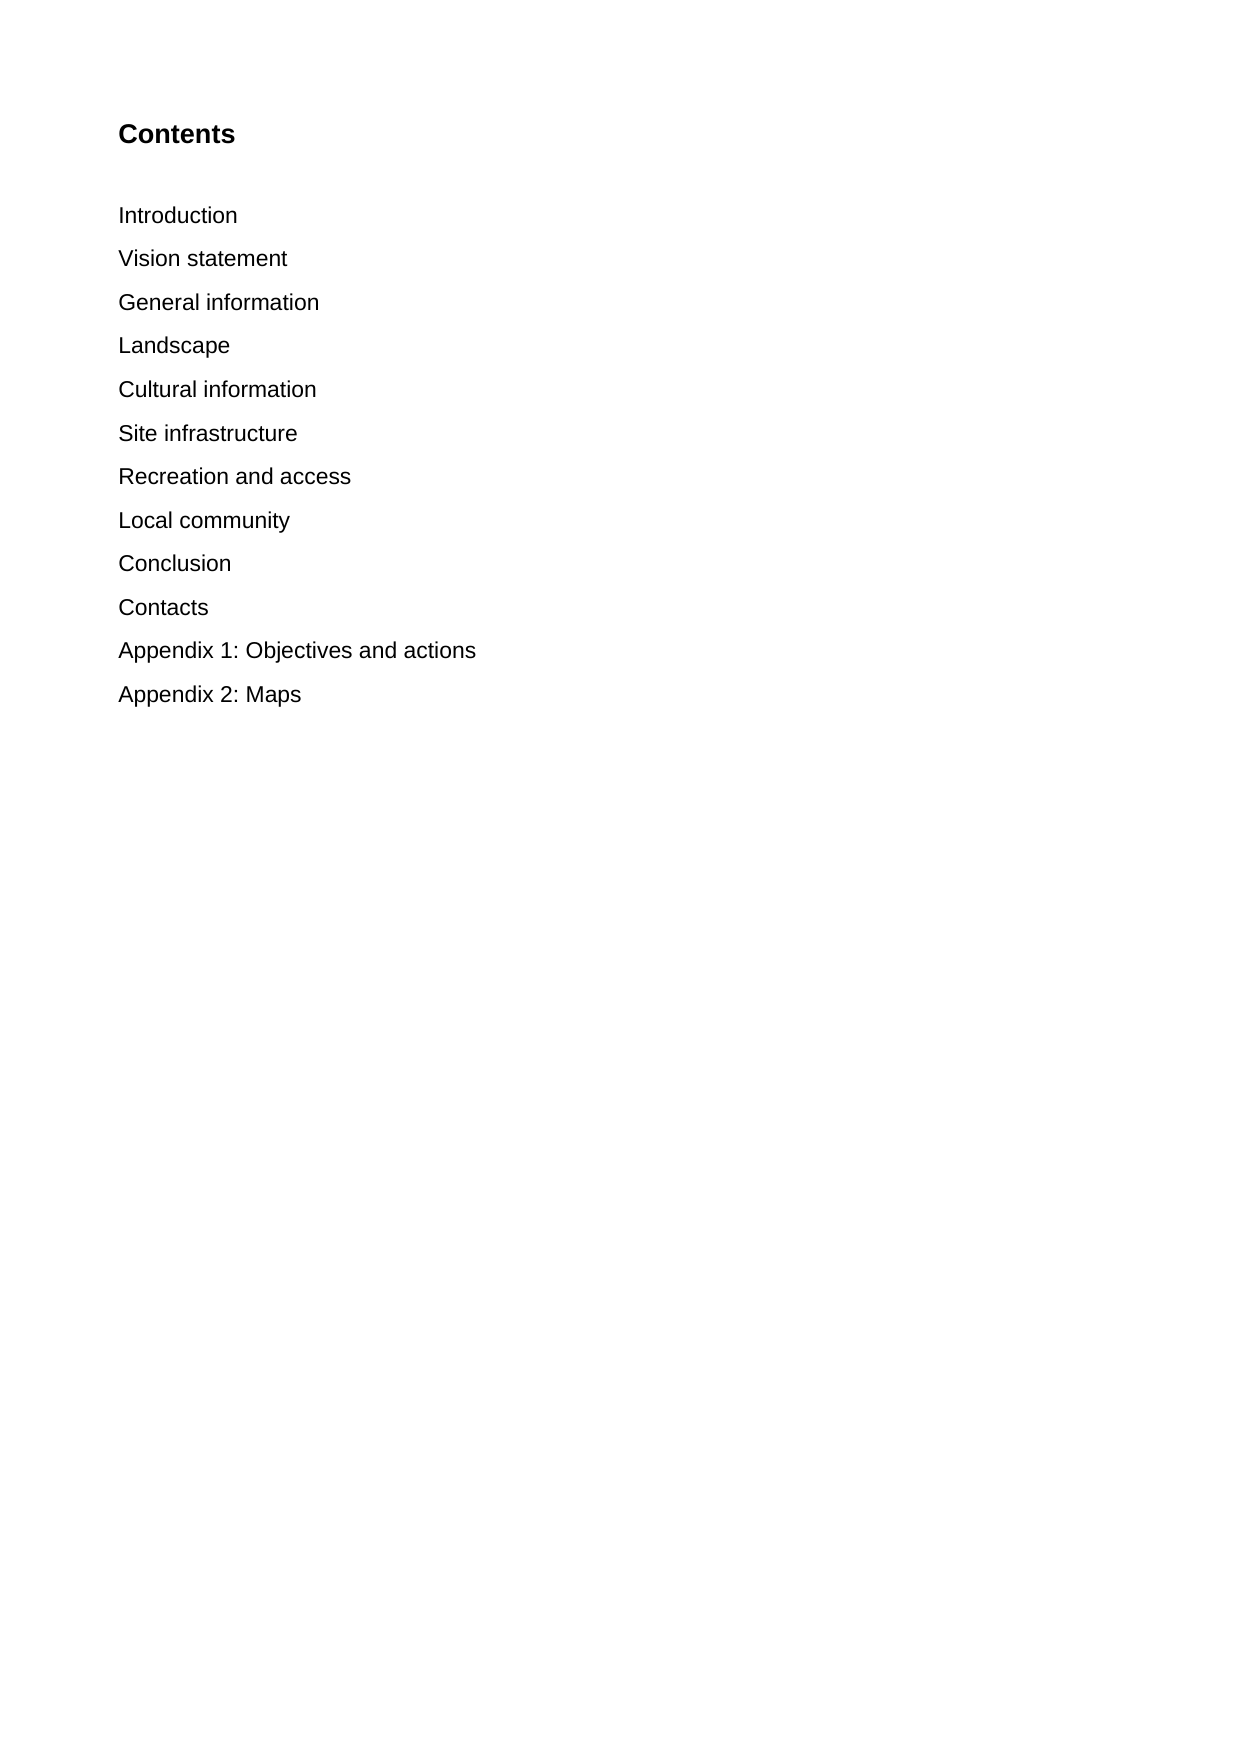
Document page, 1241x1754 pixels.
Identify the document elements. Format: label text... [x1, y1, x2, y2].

text Recreation and access [118, 463, 1122, 489]
text Contacts [118, 594, 1122, 620]
text Cultural information [118, 376, 1122, 402]
text Conclusion [118, 550, 1122, 577]
text Introduction [118, 202, 1122, 228]
text General information [118, 289, 1122, 315]
text Appendix 1: Objectives and actions [118, 637, 1122, 664]
text Local community [118, 507, 1122, 533]
text Appendix 2: Maps [118, 681, 1122, 707]
subtitle Contents [118, 118, 1122, 149]
text Site infrastructure [118, 419, 1122, 446]
text Landscape [118, 332, 1122, 359]
text Vision statement [118, 245, 1122, 272]
